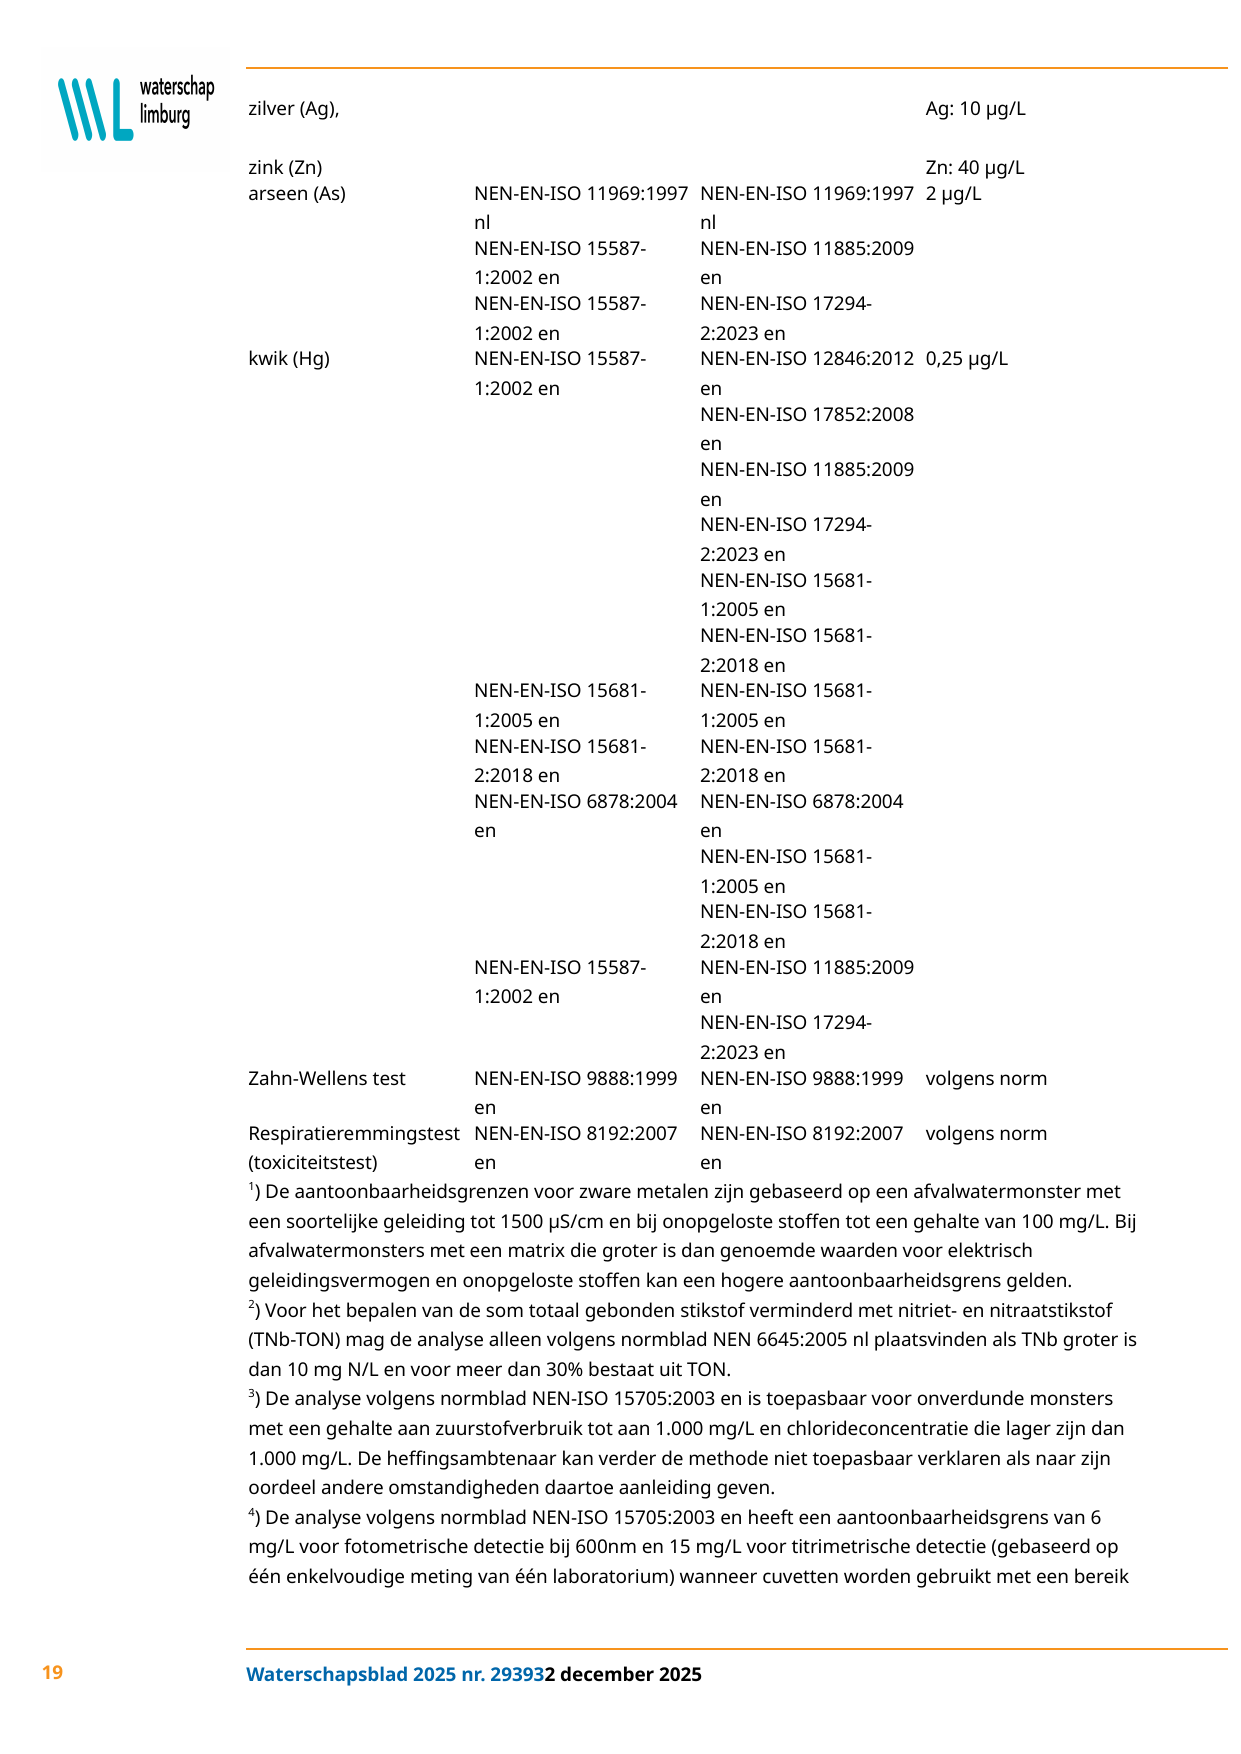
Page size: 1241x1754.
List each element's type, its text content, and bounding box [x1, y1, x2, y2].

table_cell NEN-EN-ISO 15587-1:2002 en [474, 954, 700, 1065]
table_cell NEN-EN-ISO 15681-1:2005 en [700, 567, 926, 622]
table_cell kwik (Hg) [248, 346, 474, 1065]
table_cell NEN-EN-ISO 17294-2:2023 en [700, 1009, 926, 1065]
text 3) De analyse volgens normblad NEN-ISO 15705:2003 en is toepasbaar voor onverdunde monsters met een gehalte aan zuurstofverbruik tot aan 1.000 mg/L en chlorideconcentratie die lager zijn dan 1.000 mg/L. De heffingsambtenaar kan verder de methode niet toepasbaar verklaren als naar zijn oordeel andere omstandigheden daartoe aanleiding geven. [248, 1386, 1152, 1500]
table_cell NEN-EN-ISO 15681-1:2005 en [474, 678, 700, 733]
table_cell NEN-EN-ISO 17852:2008 en [700, 401, 926, 456]
table_cell NEN-EN-ISO 11969:1997 nl [700, 180, 926, 235]
table_cell NEN-EN-ISO 12846:2012 en [700, 346, 926, 401]
table_cell volgens norm [926, 1120, 1152, 1175]
table_cell NEN-EN-ISO 15681-2:2018 en [474, 733, 700, 788]
table_cell NEN-EN-ISO 11969:1997 nl [474, 180, 700, 235]
table_cell NEN-EN-ISO 11885:2009 en [700, 954, 926, 1009]
table_cell NEN-EN-ISO 6878:2004 en [700, 788, 926, 843]
table_cell NEN-EN-ISO 17294-2:2023 en [700, 512, 926, 567]
table_cell zilver (Ag), zink (Zn) [248, 95, 474, 180]
table_cell [700, 95, 926, 180]
table_cell volgens norm [926, 1065, 1152, 1120]
table_cell Ag: 10 µg/L Zn: 40 µg/L [926, 95, 1152, 180]
table_cell NEN-EN-ISO 9888:1999 en [700, 1065, 926, 1120]
table_cell NEN-EN-ISO 11885:2009 en [700, 456, 926, 512]
table_cell [474, 95, 700, 180]
picture [41, 47, 231, 172]
table_cell NEN-EN-ISO 8192:2007 en [474, 1120, 700, 1175]
table_cell NEN-EN-ISO 15681-2:2018 en [700, 622, 926, 677]
table_cell NEN-EN-ISO 15587-1:2002 en [474, 346, 700, 677]
table_cell NEN-EN-ISO 15681-2:2018 en [700, 899, 926, 954]
table_cell NEN-EN-ISO 15681-2:2018 en [700, 733, 926, 788]
table_cell 0,25 µg/L [926, 346, 1152, 1065]
table_cell NEN-EN-ISO 17294-2:2023 en [700, 290, 926, 346]
table_cell NEN-EN-ISO 11885:2009 en [700, 235, 926, 290]
text 1) De aantoonbaarheidsgrenzen voor zware metalen zijn gebaseerd op een afvalwatermonster met een soortelijke geleiding tot 1500 μS/cm en bij onopgeloste stoffen tot een gehalte van 100 mg/L. Bij afvalwatermonsters met een matrix die groter is dan genoemde waarden voor elektrisch geleidingsvermogen en onopgeloste stoffen kan een hogere aantoonbaarheidsgrens gelden. [248, 1178, 1152, 1293]
table_cell NEN-EN-ISO 9888:1999 en [474, 1065, 700, 1120]
table_cell arseen (As) [248, 180, 474, 346]
text 2) Voor het bepalen van de som totaal gebonden stikstof verminderd met nitriet- en nitraatstikstof (TNb-TON) mag de analyse alleen volgens normblad NEN 6645:2005 nl plaatsvinden als TNb groter is dan 10 mg N/L en voor meer dan 30% bestaat uit TON. [248, 1297, 1152, 1382]
table_cell NEN-EN-ISO 6878:2004 en [474, 788, 700, 954]
table_cell NEN-EN-ISO 15681-1:2005 en [700, 844, 926, 899]
table_cell NEN-EN-ISO 15587-1:2002 en [474, 235, 700, 290]
table_cell Respiratieremmingstest (toxiciteitstest) [248, 1120, 474, 1175]
text 4) De analyse volgens normblad NEN-ISO 15705:2003 en heeft een aantoonbaarheidsgrens van 6 mg/L voor fotometrische detectie bij 600nm en 15 mg/L voor titrimetrische detectie (gebaseerd op één enkelvoudige meting van één laboratorium) wanneer cuvetten worden gebruikt met een bereik [248, 1504, 1152, 1589]
table_cell 2 µg/L [926, 180, 1152, 346]
table_cell NEN-EN-ISO 15681-1:2005 en [700, 678, 926, 733]
table_cell Zahn-Wellens test [248, 1065, 474, 1120]
table_cell NEN-EN-ISO 15587-1:2002 en [474, 290, 700, 346]
table_cell NEN-EN-ISO 8192:2007 en [700, 1120, 926, 1175]
